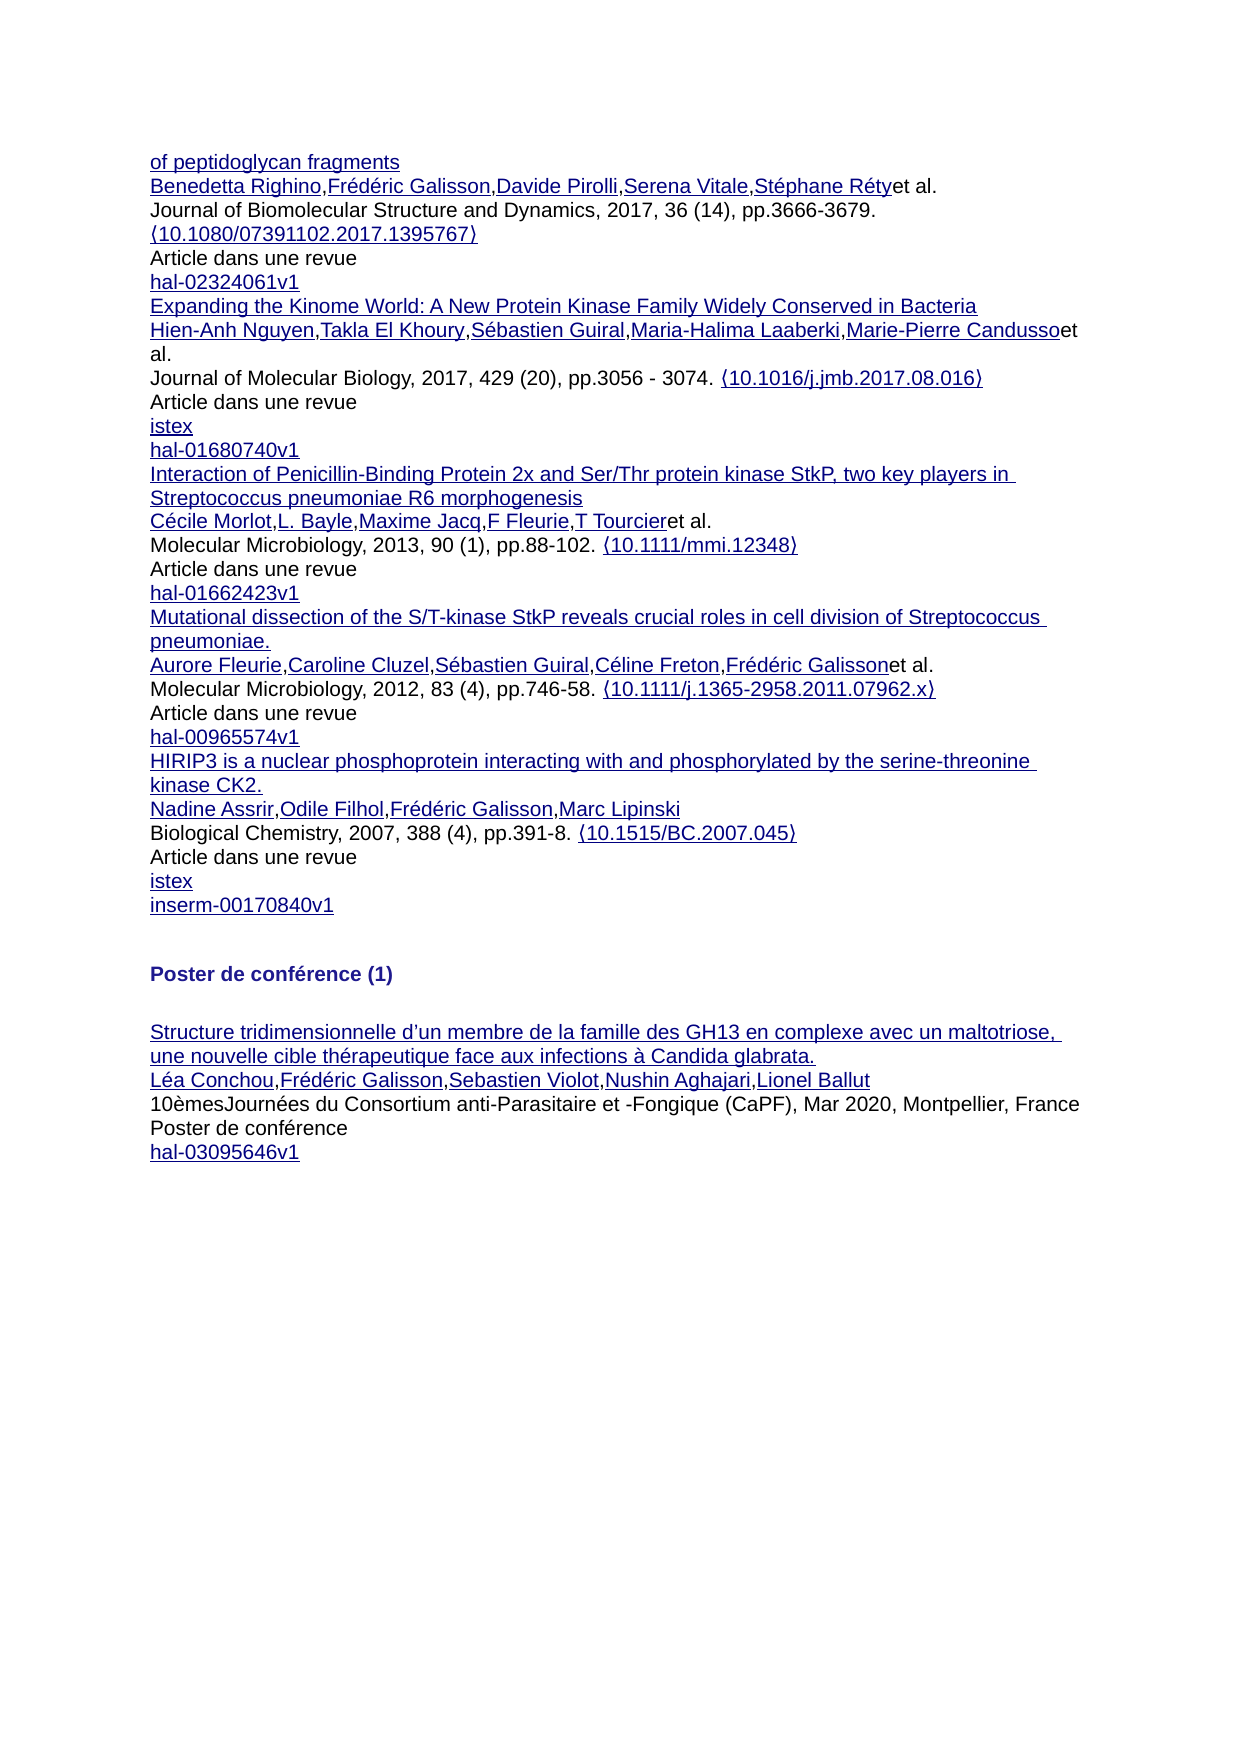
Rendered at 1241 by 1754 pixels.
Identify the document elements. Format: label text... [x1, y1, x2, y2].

table_cell HIRIP3 is a nuclear phosphoprotein interacting with and phosphorylated by the serine-threonine kinase CK2. Nadine Assrir,Odile Filhol,Frédéric Galisson,Marc Lipinski Biological Chemistry, 2007, 388 (4), pp.391-8. ⟨10.1515/BC.2007.045⟩ Article dans une revue istex inserm-00170840v1 [150, 749, 1090, 917]
table_cell Interaction of Penicillin-Binding Protein 2x and Ser/Thr protein kinase StkP, two key players in Streptococcus pneumoniae R6 morphogenesis Cécile Morlot,L. Bayle,Maxime Jacq,F Fleurie,T Tourcieret al. Molecular Microbiology, 2013, 90 (1), pp.88-102. ⟨10.1111/mmi.12348⟩ Article dans une revue hal-01662423v1 [150, 461, 1090, 605]
table_cell Expanding the Kinome World: A New Protein Kinase Family Widely Conserved in Bacteria Hien-Anh Nguyen,Takla El Khoury,Sébastien Guiral,Maria-Halima Laaberki,Marie-Pierre Candussoet al. Journal of Molecular Biology, 2017, 429 (20), pp.3056 - 3074. ⟨10.1016/j.jmb.2017.08.016⟩ Article dans une revue istex hal-01680740v1 [150, 294, 1090, 461]
table_cell Mutational dissection of the S/T-kinase StkP reveals crucial roles in cell division of Streptococcus pneumoniae. Aurore Fleurie,Caroline Cluzel,Sébastien Guiral,Céline Freton,Frédéric Galissonet al. Molecular Microbiology, 2012, 83 (4), pp.746-58. ⟨10.1111/j.1365-2958.2011.07962.x⟩ Article dans une revue hal-00965574v1 [150, 605, 1090, 749]
table_header Structure tridimensionnelle d’un membre de la famille des GH13 en complexe avec un maltotriose, une nouvelle cible thérapeutique face aux infections à Candida glabrata. Léa Conchou,Frédéric Galisson,Sebastien Violot,Nushin Aghajari,Lionel Ballut 10èmesJournées du Consortium anti-Parasitaire et -Fongique (CaPF), Mar 2020, Montpellier, France Poster de conférence hal-03095646v1 [150, 1020, 1090, 1163]
table_cell Structural model of the full-length Ser/Thr protein kinase StkP from S . pneumoniae and its recognition of peptidoglycan fragments Benedetta Righino,Frédéric Galisson,Davide Pirolli,Serena Vitale,Stéphane Rétyet al. Journal of Biomolecular Structure and Dynamics, 2017, 36 (14), pp.3666-3679. ⟨10.1080/07391102.2017.1395767⟩ Article dans une revue hal-02324061v1 [150, 150, 1090, 294]
subtitle Poster de conférence (1) [150, 961, 1090, 985]
